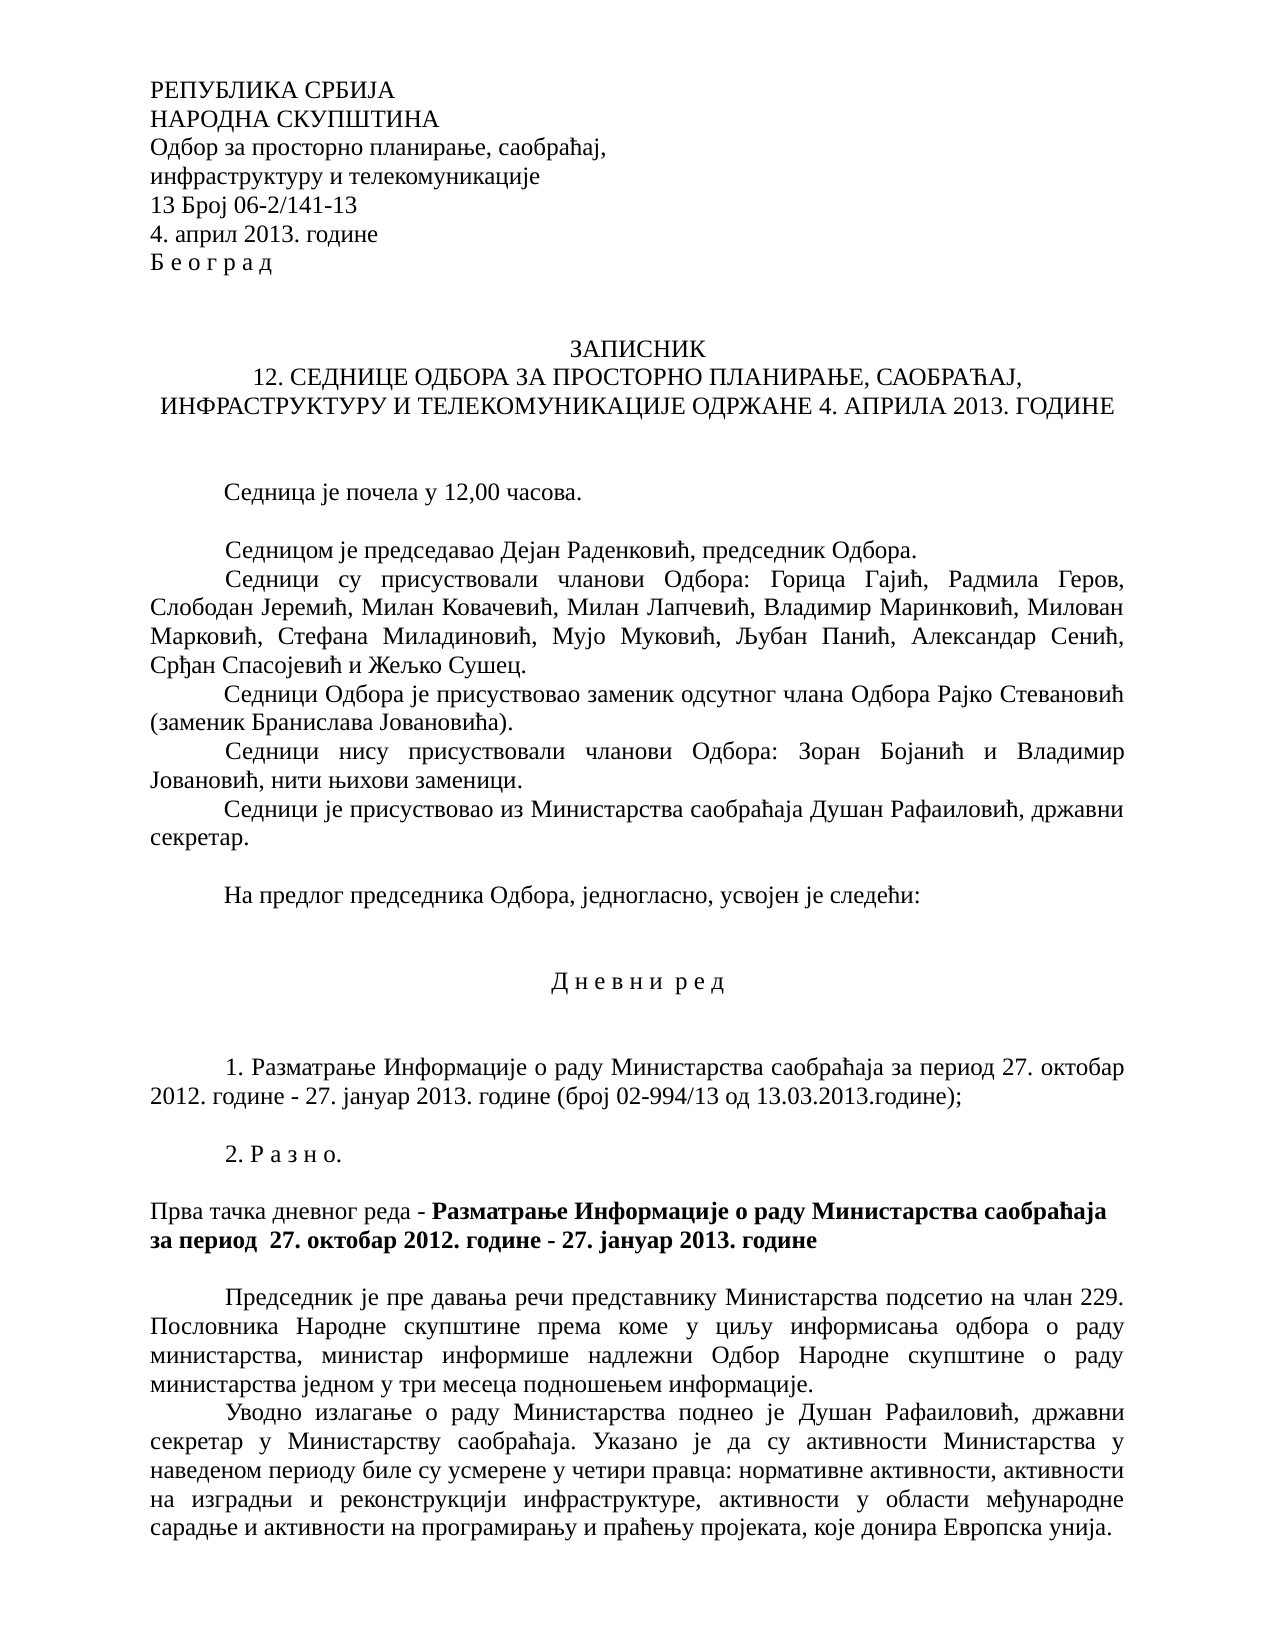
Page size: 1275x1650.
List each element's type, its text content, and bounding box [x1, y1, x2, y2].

text Седници Одбора је присуствовао заменик одсутног члана Одбора Рајко Стевановић (заменик Бранислава Јовановића). [150, 679, 1125, 736]
text инфраструктуру и телекомуникације [150, 161, 1125, 190]
text 12. СЕДНИЦЕ ОДБОРА ЗА ПРОСТОРНО ПЛАНИРАЊЕ, САОБРАЋАЈ, ИНФРАСТРУКТУРУ И ТЕЛЕКОМУНИКАЦИЈЕ ОДРЖАНЕ 4. АПРИЛА 2013. ГОДИНЕ [150, 362, 1125, 420]
text На предлог председника Одбора, једногласно, усвојен је следећи: [150, 880, 1125, 909]
text Прва тачка дневног реда - Разматрање Информацијe о раду Министарства саобраћаја за период 27. октобар 2012. године - 27. јануар 2013. године [150, 1196, 1125, 1254]
text Уводно излагање о раду Министарства поднео је Душан Рафаиловић, државни секретар у Министарству саобраћаја. Указано је да су активности Министарства у наведеном периоду биле су усмерене у четири правца: нормативне активности, активности на изградњи и реконструкцији инфраструктуре, активности у области међународне сарадње и активности на програмирању и праћењу пројеката, које донира Европска унија. [150, 1397, 1125, 1541]
text 13 Број 06-2/141-13 [150, 190, 1125, 219]
text Председник је пре давања речи представнику Министарства подсетио на члан 229. Пословника Народне скупштине према коме у циљу информисања одбора о раду министарства, министар информише надлежни Одбор Народне скупштине о раду министарства једном у три месеца подношењем информације. [150, 1282, 1125, 1397]
text РЕПУБЛИКА СРБИЈА [150, 75, 1125, 104]
text ЗАПИСНИК [150, 334, 1125, 362]
text 2. Р а з н о. [150, 1139, 1125, 1167]
text Седници нису присуствовали чланови Одбора: Зоран Бојанић и Владимир Јовановић, нити њихови заменици. [150, 736, 1125, 794]
text Б е о г р а д [150, 247, 1125, 276]
text Седница је почела у 12,00 часова. [150, 477, 1125, 506]
text Д н е в н и р е д [150, 966, 1125, 995]
text Седницом је председавао Дејан Раденковић, председник Одбора. [150, 535, 1125, 564]
text 1. Разматрање Информацијe о раду Министарства саобраћаја за период 27. октобар 2012. године - 27. јануар 2013. године (број 02-994/13 од 13.03.2013.године); [150, 1052, 1125, 1110]
text Седници је присуствовао из Министарства саобраћаја Душан Рафаиловић, државни секретар. [150, 794, 1125, 851]
text 4. април 2013. године [150, 219, 1125, 247]
text Седници су присуствовали чланови Одбора: Горица Гајић, Радмила Геров, Слободан Јеремић, Милан Ковачевић, Милан Лапчевић, Владимир Маринковић, Милован Марковић, Стефана Миладиновић, Мујо Муковић, Љубан Панић, Александар Сенић, Срђан Спасојевић и Жељко Сушец. [150, 564, 1125, 679]
text НАРОДНА СКУПШТИНА [150, 104, 1125, 132]
text Одбор за просторно планирање, саобраћај, [150, 132, 1125, 161]
